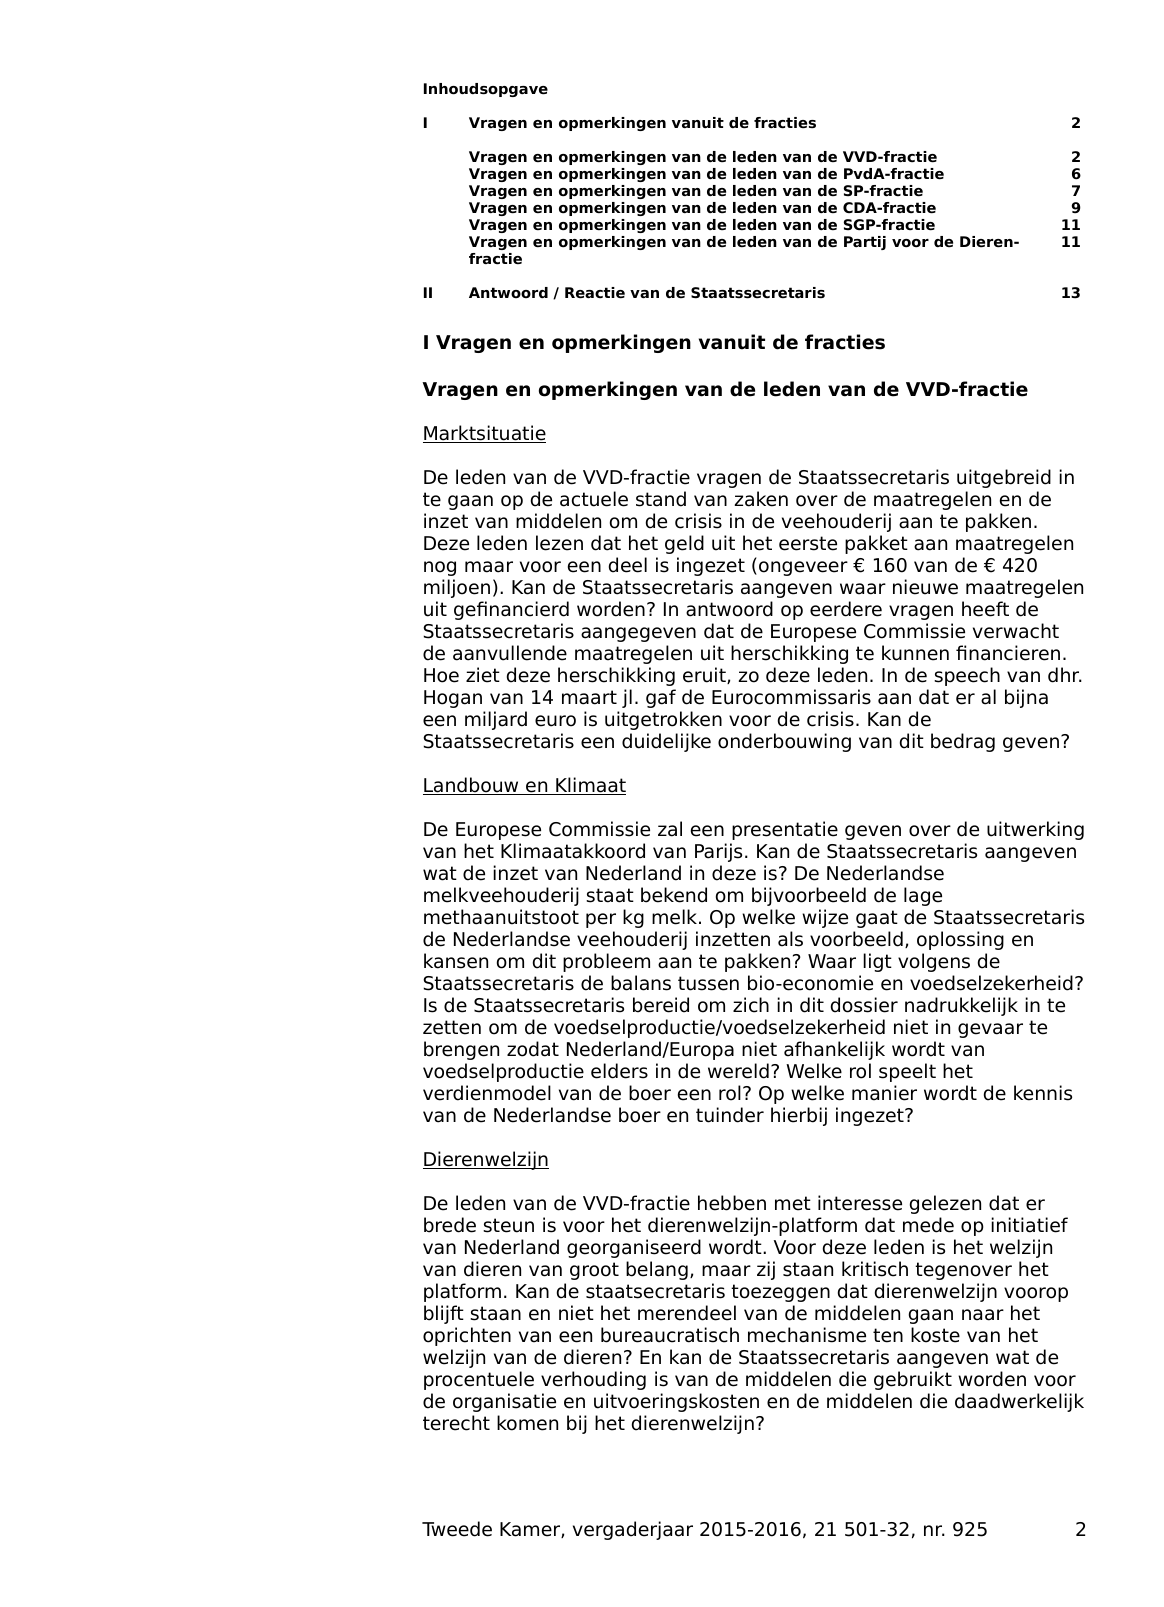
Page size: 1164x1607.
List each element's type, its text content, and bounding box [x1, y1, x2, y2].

table_cell 2 [1034, 115, 1087, 132]
table_cell [1034, 268, 1087, 285]
table_cell 7 [1034, 183, 1087, 200]
subtitle Dierenwelzijn [422, 1149, 1087, 1171]
table_header Inhoudsopgave [422, 81, 1034, 98]
table_cell Vragen en opmerkingen van de leden van de SGP-fractie [463, 217, 1034, 234]
table_cell Vragen en opmerkingen van de leden van de PvdA-fractie [463, 166, 1034, 183]
subtitle Vragen en opmerkingen van de leden van de VVD-fractie [422, 379, 1087, 401]
table_cell 11 [1034, 234, 1087, 268]
table_cell 2 [1034, 149, 1087, 166]
table_cell Vragen en opmerkingen van de leden van de VVD-fractie [463, 149, 1034, 166]
subtitle I Vragen en opmerkingen vanuit de fracties [422, 332, 1087, 354]
table_cell [463, 98, 1034, 115]
text De leden van de VVD-fractie hebben met interesse gelezen dat er brede steun is voor het dierenwelzijn-platform dat mede op initiatief van Nederland georganiseerd wordt. Voor deze leden is het welzijn van dieren van groot belang, maar zij staan kritisch tegenover het platform. Kan de staatsecretaris toezeggen dat dierenwelzijn voorop blijft staan en niet het merendeel van de middelen gaan naar het oprichten van een bureaucratisch mechanisme ten koste van het welzijn van de dieren? En kan de Staatssecretaris aangeven wat de procentuele verhouding is van de middelen die gebruikt worden voor de organisatie en uitvoeringskosten en de middelen die daadwerkelijk terecht komen bij het dierenwelzijn? [422, 1193, 1087, 1435]
table_cell [422, 217, 463, 234]
text De Europese Commissie zal een presentatie geven over de uitwerking van het Klimaatakkoord van Parijs. Kan de Staatssecretaris aangeven wat de inzet van Nederland in deze is? De Nederlandse melkveehouderij staat bekend om bijvoorbeeld de lage methaanuitstoot per kg melk. Op welke wijze gaat de Staatssecretaris de Nederlandse veehouderij inzetten als voorbeeld, oplossing en kansen om dit probleem aan te pakken? Waar ligt volgens de Staatssecretaris de balans tussen bio-economie en voedselzekerheid? Is de Staatssecretaris bereid om zich in dit dossier nadrukkelijk in te zetten om de voedselproductie/voedselzekerheid niet in gevaar te brengen zodat Nederland/Europa niet afhankelijk wordt van voedselproductie elders in de wereld? Welke rol speelt het verdienmodel van de boer een rol? Op welke manier wordt de kennis van de Nederlandse boer en tuinder hierbij ingezet? [422, 819, 1087, 1127]
text De leden van de VVD-fractie vragen de Staatssecretaris uitgebreid in te gaan op de actuele stand van zaken over de maatregelen en de inzet van middelen om de crisis in de veehouderij aan te pakken. Deze leden lezen dat het geld uit het eerste pakket aan maatregelen nog maar voor een deel is ingezet (ongeveer € 160 van de € 420 miljoen). Kan de Staatssecretaris aangeven waar nieuwe maatregelen uit gefinancierd worden? In antwoord op eerdere vragen heeft de Staatssecretaris aangegeven dat de Europese Commissie verwacht de aanvullende maatregelen uit herschikking te kunnen financieren. Hoe ziet deze herschikking eruit, zo deze leden. In de speech van dhr. Hogan van 14 maart jl. gaf de Eurocommissaris aan dat er al bijna een miljard euro is uitgetrokken voor de crisis. Kan de Staatssecretaris een duidelijke onderbouwing van dit bedrag geven? [422, 467, 1087, 753]
table_cell [422, 166, 463, 183]
table_cell 9 [1034, 200, 1087, 217]
table_cell [422, 268, 463, 285]
table_cell [422, 234, 463, 268]
table_cell 13 [1034, 285, 1087, 302]
table_cell Vragen en opmerkingen vanuit de fracties [463, 115, 1034, 132]
subtitle Marktsituatie [422, 423, 1087, 445]
table_cell Antwoord / Reactie van de Staatssecretaris [463, 285, 1034, 302]
table_cell [1034, 98, 1087, 115]
table_cell 11 [1034, 217, 1087, 234]
table_cell [422, 149, 463, 166]
table_cell II [422, 285, 463, 302]
table_cell Vragen en opmerkingen van de leden van de SP-fractie [463, 183, 1034, 200]
table_cell I [422, 115, 463, 132]
table_cell [463, 268, 1034, 285]
table_cell 6 [1034, 166, 1087, 183]
table_cell [1034, 132, 1087, 149]
table_cell Vragen en opmerkingen van de leden van de Partij voor de Dieren-fractie [463, 234, 1034, 268]
table_cell [422, 183, 463, 200]
table_cell [422, 98, 463, 115]
table_cell Vragen en opmerkingen van de leden van de CDA-fractie [463, 200, 1034, 217]
table_header [1034, 81, 1087, 98]
table_cell [422, 132, 463, 149]
table_cell [422, 200, 463, 217]
subtitle Landbouw en Klimaat [422, 775, 1087, 797]
table_cell [463, 132, 1034, 149]
